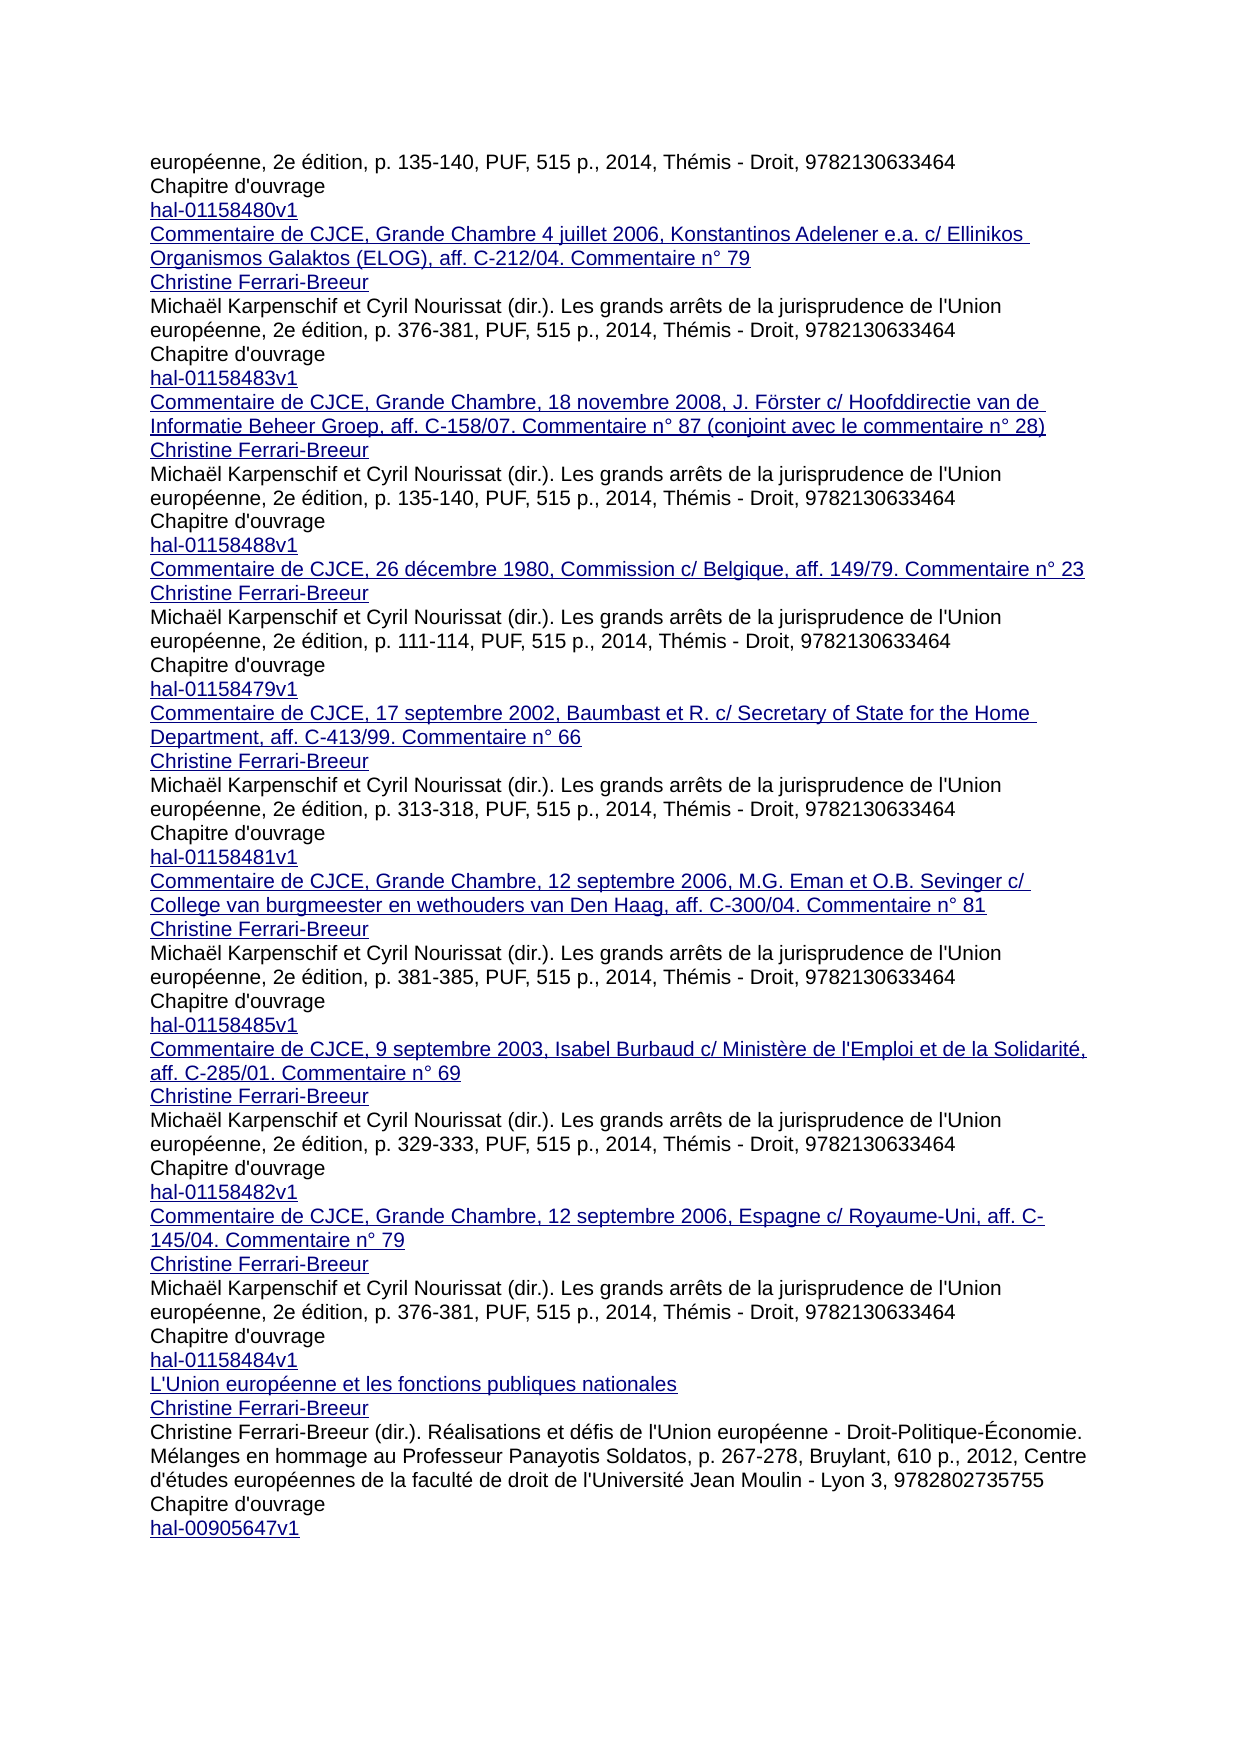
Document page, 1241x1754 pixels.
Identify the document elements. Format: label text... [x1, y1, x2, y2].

table_cell Commentaire de CJCE, Grande Chambre, 12 septembre 2006, M.G. Eman et O.B. Sevinger c/ College van burgmeester en wethouders van Den Haag, aff. C-300/04. Commentaire n° 81 Christine Ferrari-Breeur Michaël Karpenschif et Cyril Nourissat (dir.). Les grands arrêts de la jurisprudence de l'Union européenne, 2e édition, p. 381-385, PUF, 515 p., 2014, Thémis - Droit, 9782130633464 Chapitre d'ouvrage hal-01158485v1 [150, 869, 1090, 1036]
table_cell Commentaire de CJCE, 26 décembre 1980, Commission c/ Belgique, aff. 149/79. Commentaire n° 23 Christine Ferrari-Breeur Michaël Karpenschif et Cyril Nourissat (dir.). Les grands arrêts de la jurisprudence de l'Union européenne, 2e édition, p. 111-114, PUF, 515 p., 2014, Thémis - Droit, 9782130633464 Chapitre d'ouvrage hal-01158479v1 [150, 557, 1090, 701]
table_cell Commentaire de CJCE, Grande Chambre, 18 novembre 2008, J. Förster c/ Hoofddirectie van de Informatie Beheer Groep, aff. C-158/07. Commentaire n° 87 (conjoint avec le commentaire n° 28) Christine Ferrari-Breeur Michaël Karpenschif et Cyril Nourissat (dir.). Les grands arrêts de la jurisprudence de l'Union européenne, 2e édition, p. 135-140, PUF, 515 p., 2014, Thémis - Droit, 9782130633464 Chapitre d'ouvrage hal-01158488v1 [150, 390, 1090, 557]
table_cell Commentaire de CJCE, 17 septembre 2002, Baumbast et R. c/ Secretary of State for the Home Department, aff. C-413/99. Commentaire n° 66 Christine Ferrari-Breeur Michaël Karpenschif et Cyril Nourissat (dir.). Les grands arrêts de la jurisprudence de l'Union européenne, 2e édition, p. 313-318, PUF, 515 p., 2014, Thémis - Droit, 9782130633464 Chapitre d'ouvrage hal-01158481v1 [150, 701, 1090, 869]
table_cell Commentaire de CJCE, Grande Chambre 4 juillet 2006, Konstantinos Adelener e.a. c/ Ellinikos Organismos Galaktos (ELOG), aff. C-212/04. Commentaire n° 79 Christine Ferrari-Breeur Michaël Karpenschif et Cyril Nourissat (dir.). Les grands arrêts de la jurisprudence de l'Union européenne, 2e édition, p. 376-381, PUF, 515 p., 2014, Thémis - Droit, 9782130633464 Chapitre d'ouvrage hal-01158483v1 [150, 222, 1090, 389]
table_cell européenne, 2e édition, p. 135-140, PUF, 515 p., 2014, Thémis - Droit, 9782130633464 Chapitre d'ouvrage hal-01158480v1 [150, 150, 1090, 222]
table_cell Commentaire de CJCE, 9 septembre 2003, Isabel Burbaud c/ Ministère de l'Emploi et de la Solidarité, aff. C-285/01. Commentaire n° 69 Christine Ferrari-Breeur Michaël Karpenschif et Cyril Nourissat (dir.). Les grands arrêts de la jurisprudence de l'Union européenne, 2e édition, p. 329-333, PUF, 515 p., 2014, Thémis - Droit, 9782130633464 Chapitre d'ouvrage hal-01158482v1 [150, 1036, 1090, 1204]
table_cell L'Union européenne et les fonctions publiques nationales Christine Ferrari-Breeur Christine Ferrari-Breeur (dir.). Réalisations et défis de l'Union européenne - Droit-Politique-Économie. Mélanges en hommage au Professeur Panayotis Soldatos, p. 267-278, Bruylant, 610 p., 2012, Centre d'études européennes de la faculté de droit de l'Université Jean Moulin - Lyon 3, 9782802735755 Chapitre d'ouvrage hal-00905647v1 [150, 1372, 1090, 1539]
table_cell Commentaire de CJCE, Grande Chambre, 12 septembre 2006, Espagne c/ Royaume-Uni, aff. C-145/04. Commentaire n° 79 Christine Ferrari-Breeur Michaël Karpenschif et Cyril Nourissat (dir.). Les grands arrêts de la jurisprudence de l'Union européenne, 2e édition, p. 376-381, PUF, 515 p., 2014, Thémis - Droit, 9782130633464 Chapitre d'ouvrage hal-01158484v1 [150, 1204, 1090, 1372]
